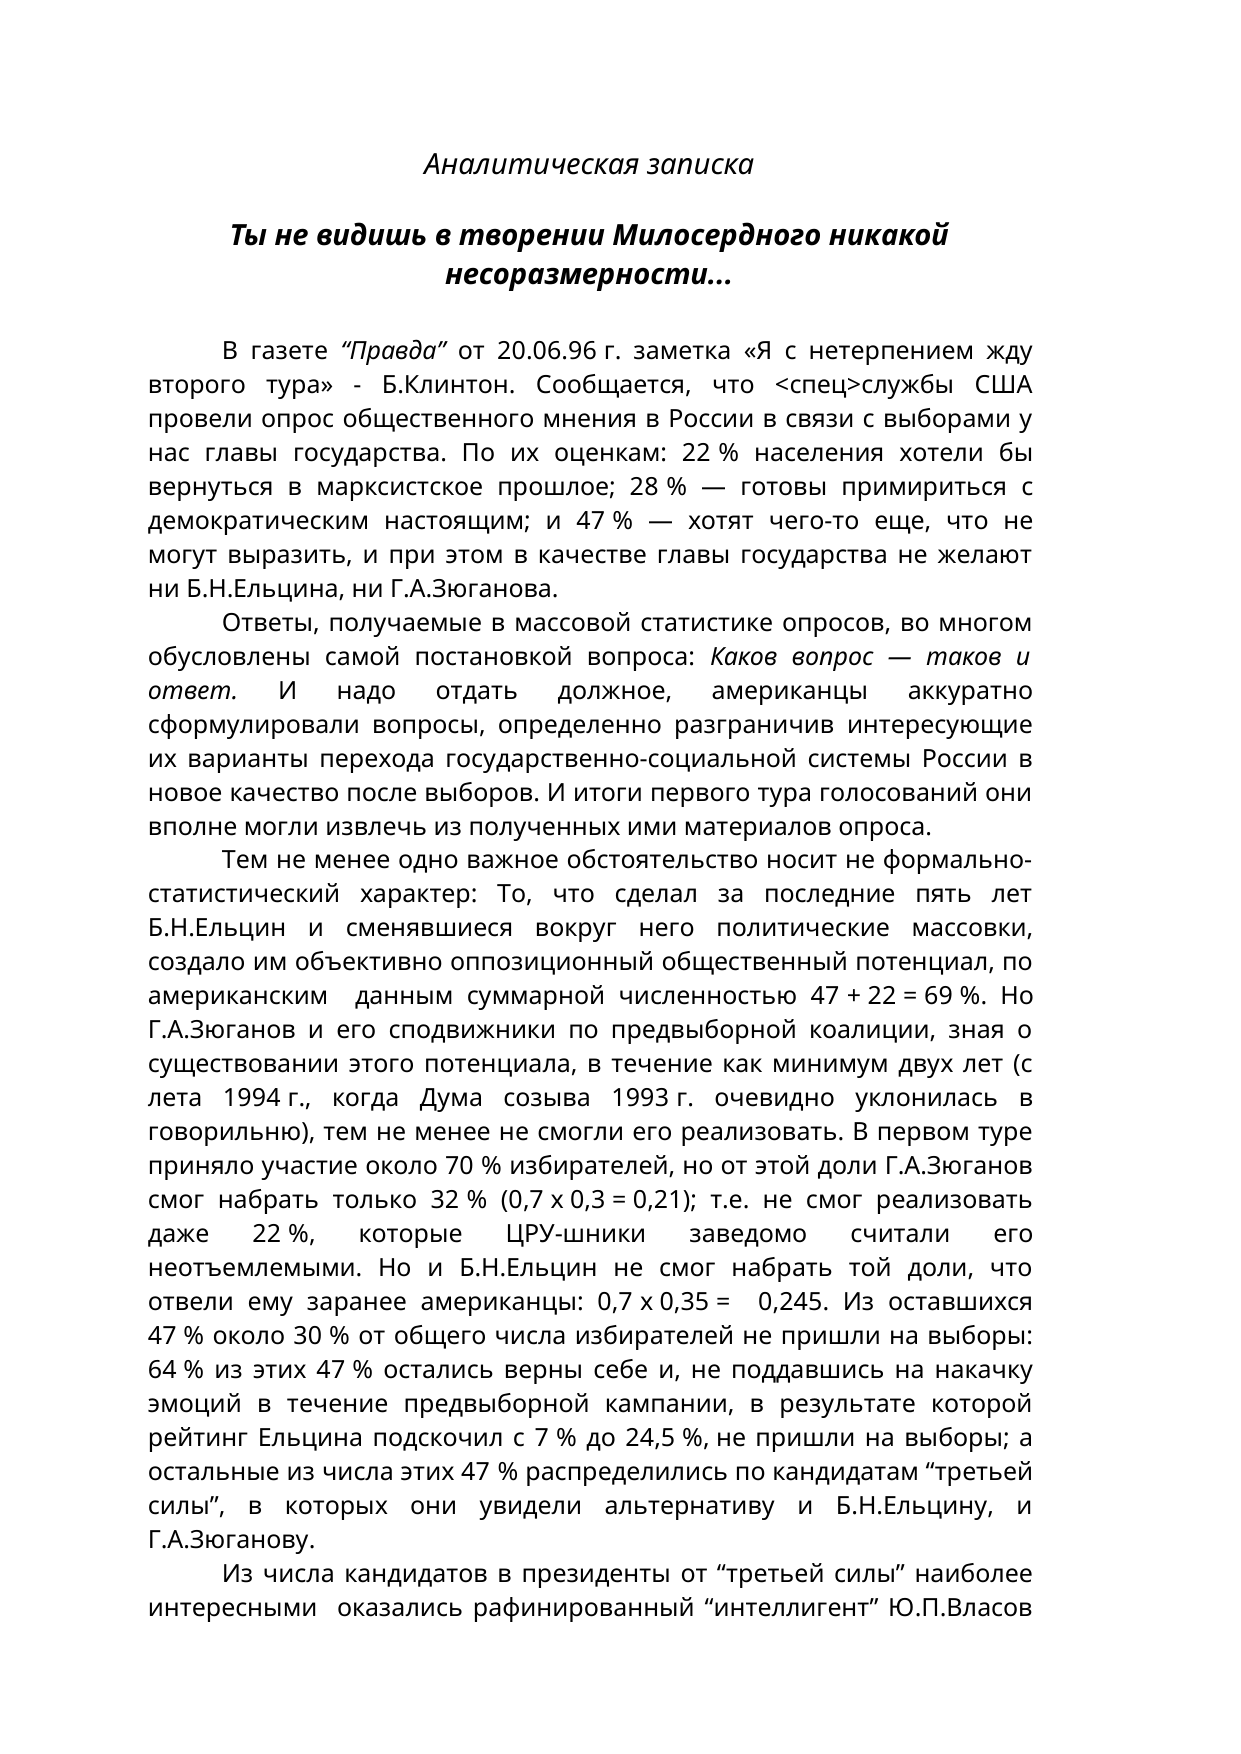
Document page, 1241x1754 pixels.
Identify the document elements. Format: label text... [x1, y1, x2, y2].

text Тем не менее одно важное обстоятельство носит не формально-статистический характер: То, что сделал за последние пять лет Б.Н.Ельцин и сменявшиеся вокруг него политические массовки, создало им объективно оппозиционный общественный потенциал, по американским данным суммарной численностью 47 + 22 = 69 %. Но Г.А.Зюганов и его сподвижники по предвыборной коалиции, зная о существовании этого потенциала, в течение как минимум двух лет (с лета 1994 г., когда Дума созыва 1993 г. очевидно уклонилась в говорильню), тем не менее не смогли его реализовать. В первом туре приняло участие около 70 % избирателей, но от этой доли Г.А.Зюганов смог набрать только 32 % (0,7 х 0,3 = 0,21); т.е. не смог реализовать даже 22 %, которые ЦРУ-шники заведомо считали его неотъемлемыми. Но и Б.Н.Ельцин не смог набрать той доли, что отвели ему заранее американцы: 0,7 х 0,35 = 0,245. Из оставшихся 47 % около 30 % от общего числа избирателей не пришли на выборы: 64 % из этих 47 % остались верны себе и, не поддавшись на накачку эмоций в течение предвыборной кампании, в результате которой рейтинг Ельцина подскочил с 7 % до 24,5 %, не пришли на выборы; а остальные из числа этих 47 % распределились по кандидатам “третьей силы”, в которых они увидели альтернативу и Б.Н.Ельцину, и Г.А.Зюганову. [148, 842, 1033, 1556]
subtitle Аналитическая записка [148, 143, 1033, 183]
subtitle Ты не видишь в творении Милосердного никакой несоразмерности... [148, 214, 1033, 293]
text Из числа кандидатов в президенты от “третьей силы” наиболее интересными оказались рафинированный “интеллигент” Ю.П.Власов [148, 1556, 1033, 1623]
text Ответы, получаемые в массовой статистике опросов, во многом обусловлены самой постановкой вопроса: Каков вопрос — таков и ответ. И надо отдать должное, американцы аккуратно сформулировали вопросы, определенно разграничив интересующие их варианты перехода государственно-социальной системы России в новое качество после выборов. И итоги первого тура голосований они вполне могли извлечь из полученных ими материалов опроса. [148, 605, 1033, 842]
text В газете “Правда” от 20.06.96 г. заметка «Я с нетерпением жду второго тура» - Б.Клинтон. Сообщается, что <спец>службы США провели опрос общественного мнения в России в связи с выборами у нас главы государства. По их оценкам: 22 % населения хотели бы вернуться в марксистское прошлое; 28 % — готовы примириться с демократическим настоящим; и 47 % — хотят чего-то еще, что не могут выразить, и при этом в качестве главы государства не желают ни Б.Н.Ельцина, ни Г.А.Зюганова. [148, 333, 1033, 605]
